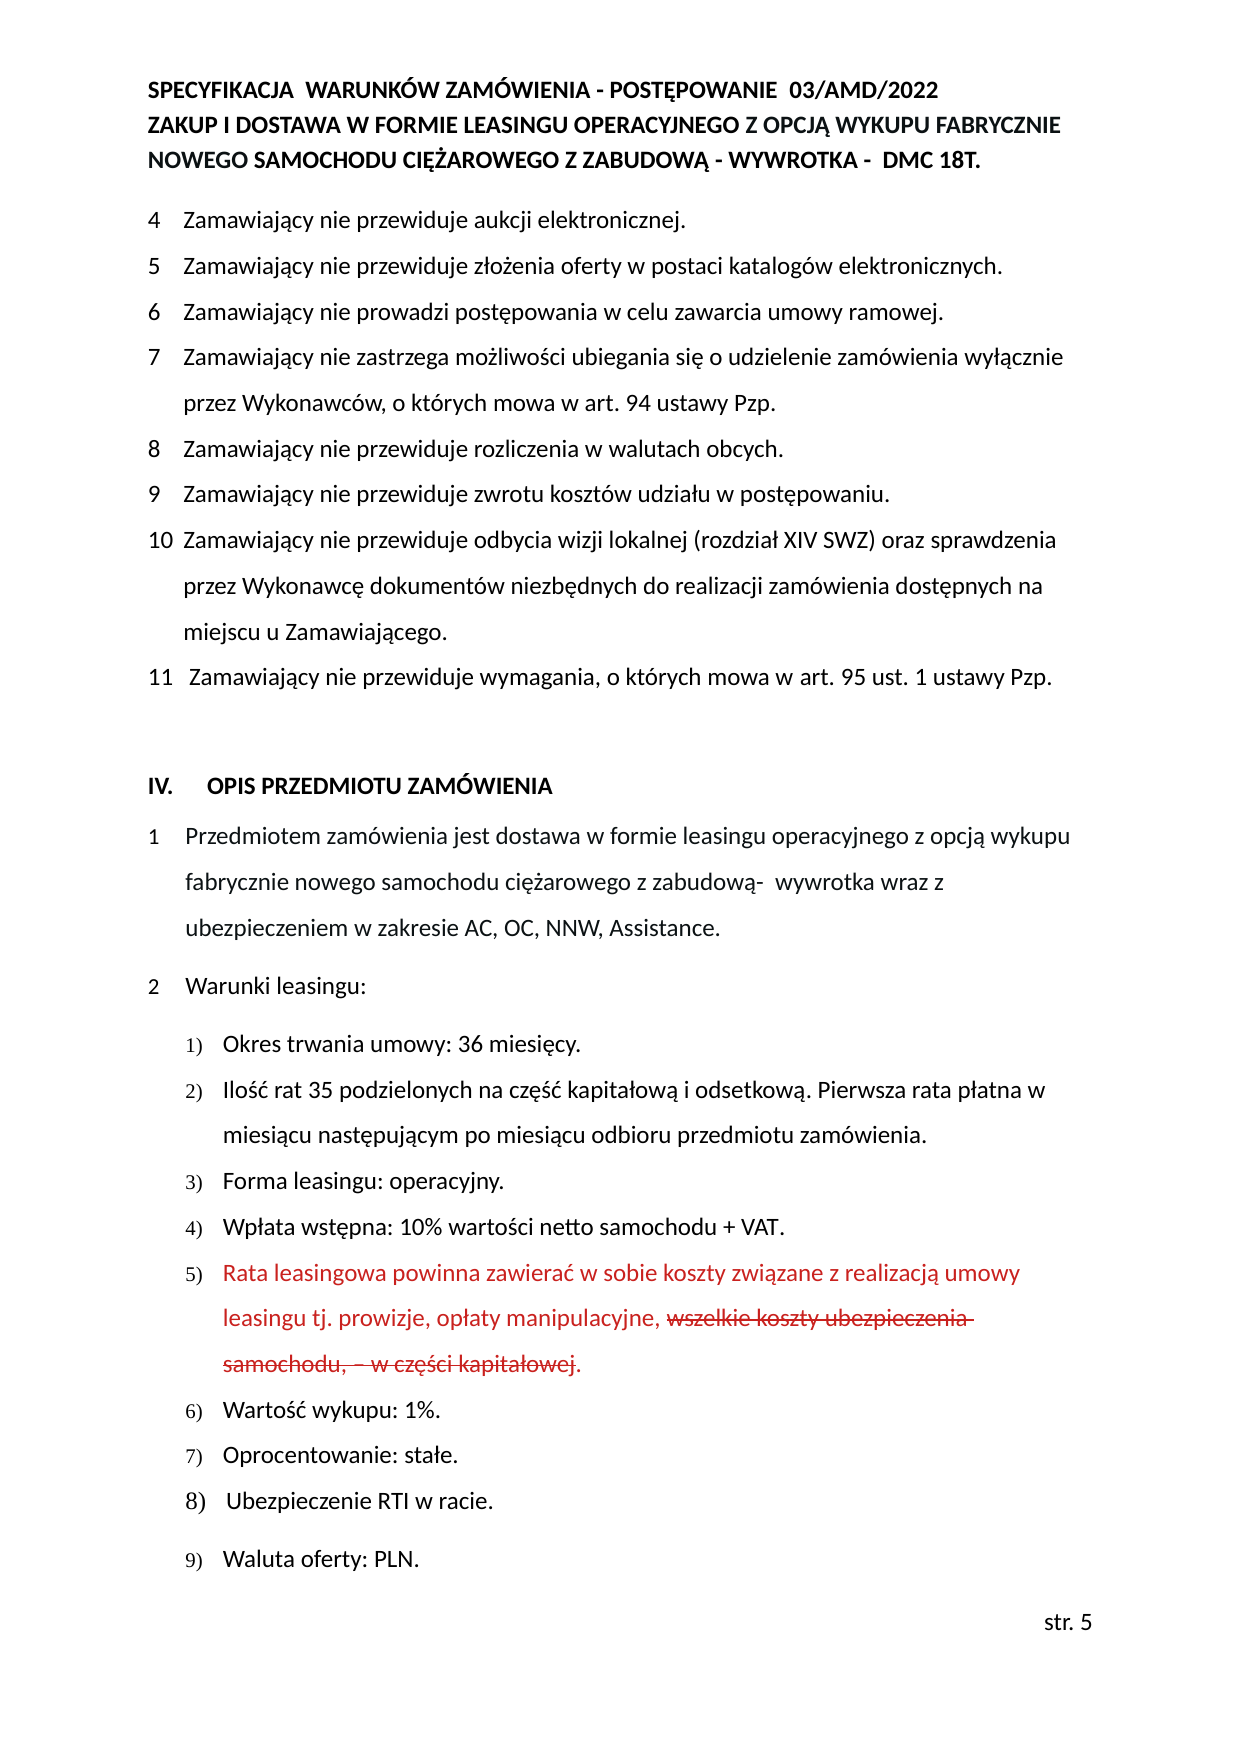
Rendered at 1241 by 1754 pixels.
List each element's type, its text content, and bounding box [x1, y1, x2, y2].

list Wartość wykupu: 1%. [185, 1394, 1093, 1424]
list Zamawiający nie przewiduje złożenia oferty w postaci katalogów elektronicznych. [148, 250, 1093, 280]
list Waluta oferty: PLN. [185, 1544, 1093, 1574]
list Ubezpieczenie RTI w racie. [185, 1485, 1093, 1516]
list Zamawiający nie przewiduje odbycia wizji lokalnej (rozdział XIV SWZ) oraz sprawdzenia przez Wykonawcę dokumentów niezbędnych do realizacji zamówienia dostępnych na miejscu u Zamawiającego. [148, 524, 1093, 646]
list Zamawiający nie przewiduje wymagania, o których mowa w art. 95 ust. 1 ustawy Pzp. [148, 661, 1093, 692]
list Przedmiotem zamówienia jest dostawa w formie leasingu operacyjnego z opcją wykupu fabrycznie nowego samochodu ciężarowego z zabudową- wywrotka wraz z ubezpieczeniem w zakresie AC, OC, NNW, Assistance. [148, 820, 1093, 942]
text IV. OPIS PRZEDMIOTU ZAMÓWIENIA [148, 770, 1093, 801]
list Rata leasingowa powinna zawierać w sobie koszty związane z realizacją umowy leasingu tj. prowizje, opłaty manipulacyjne, wszelkie koszty ubezpieczenia samochodu, – w części kapitałowej. [185, 1257, 1093, 1379]
list Oprocentowanie: stałe. [185, 1440, 1093, 1470]
list Wpłata wstępna: 10% wartości netto samochodu + VAT. [185, 1211, 1093, 1242]
list Forma leasingu: operacyjny. [185, 1165, 1093, 1196]
list Zamawiający nie zastrzega możliwości ubiegania się o udzielenie zamówienia wyłącznie przez Wykonawców, o których mowa w art. 94 ustawy Pzp. [148, 341, 1093, 418]
list Warunki leasingu: [148, 970, 1093, 1000]
list Okres trwania umowy: 36 miesięcy. [185, 1028, 1093, 1059]
list Ilość rat 35 podzielonych na część kapitałową i odsetkową. Pierwsza rata płatna w miesiącu następującym po miesiącu odbioru przedmiotu zamówienia. [185, 1074, 1093, 1150]
list Zamawiający nie przewiduje rozliczenia w walutach obcych. [148, 433, 1093, 463]
list Zamawiający nie prowadzi postępowania w celu zawarcia umowy ramowej. [148, 296, 1093, 326]
list Zamawiający nie przewiduje zwrotu kosztów udziału w postępowaniu. [148, 478, 1093, 509]
list Zamawiający nie przewiduje aukcji elektronicznej. [148, 204, 1093, 235]
